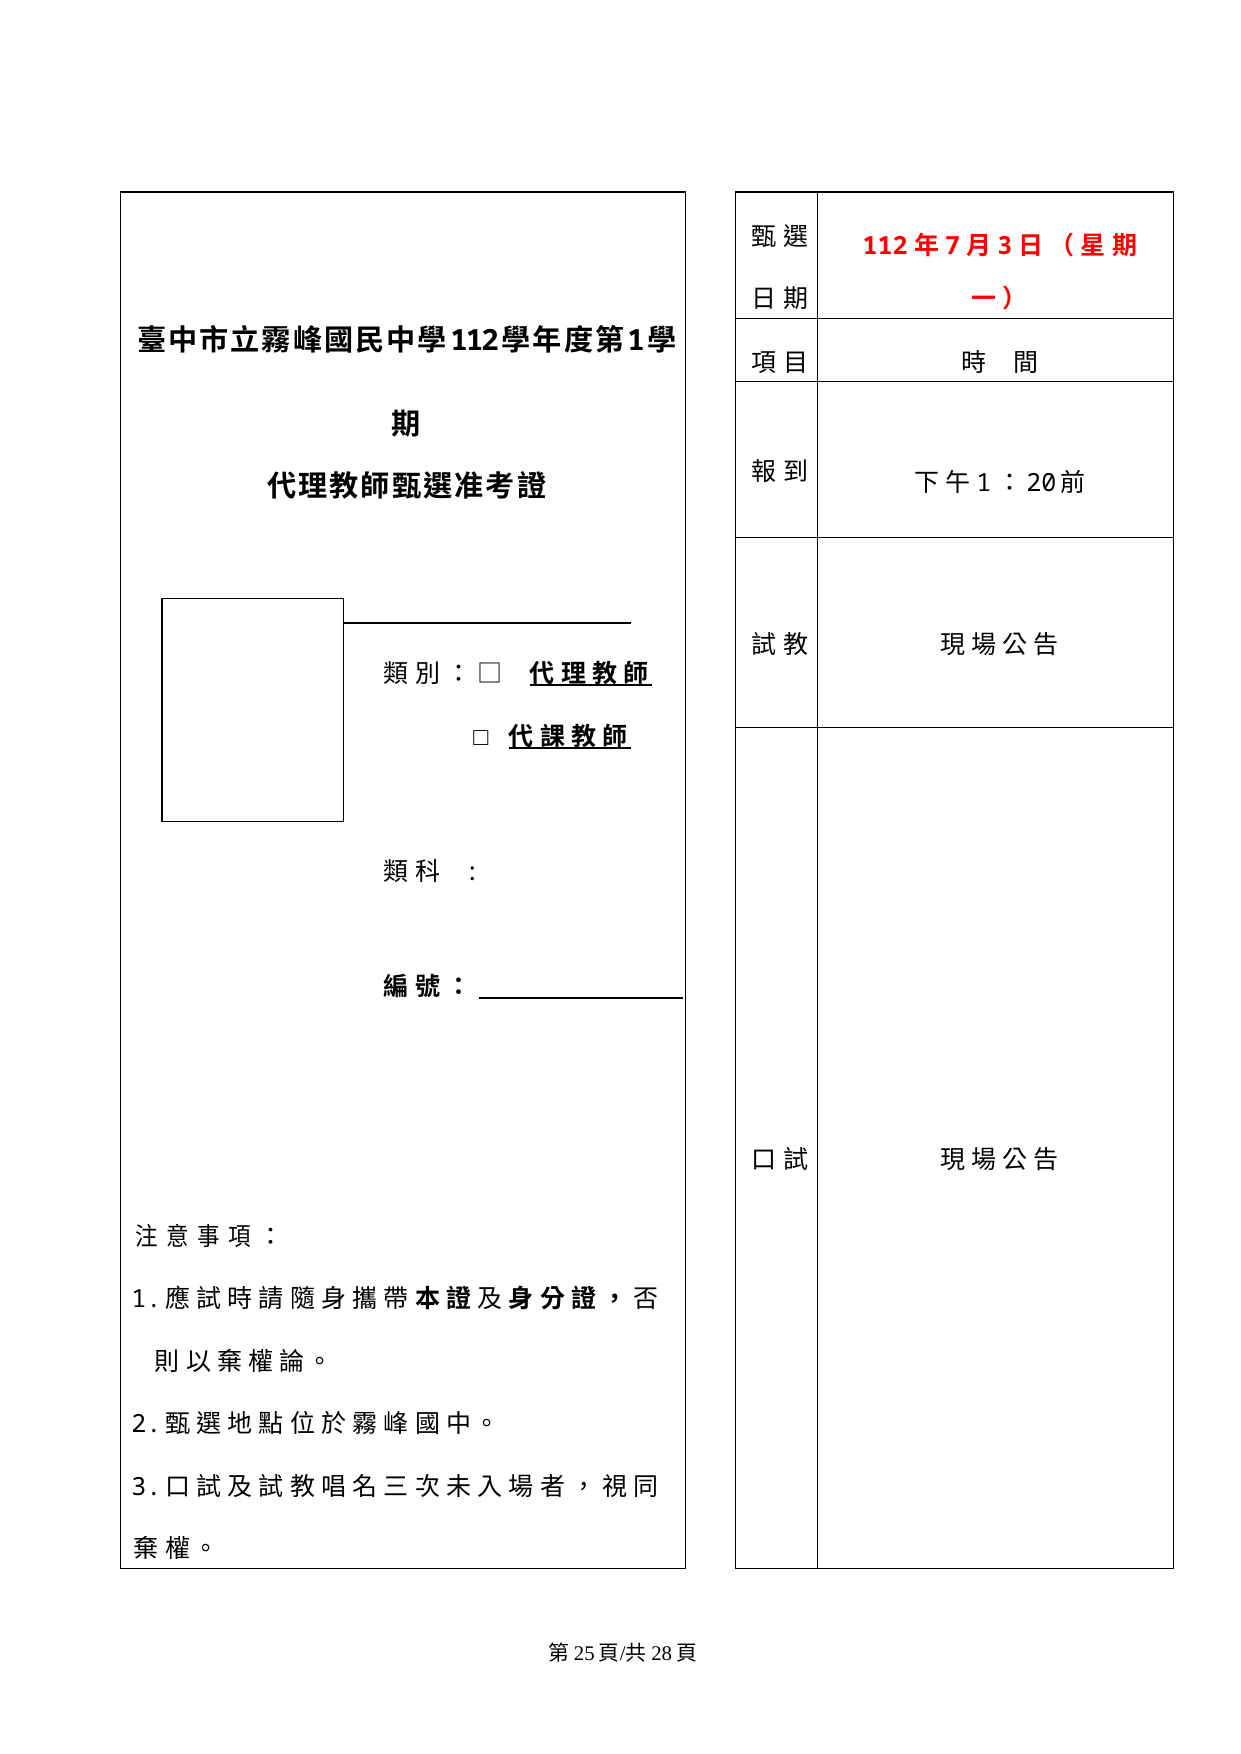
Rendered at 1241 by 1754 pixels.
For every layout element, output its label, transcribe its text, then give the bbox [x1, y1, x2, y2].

table_cell 下午1：20前 [818, 382, 1173, 537]
table_cell 試教 [736, 538, 817, 727]
table_cell 口試 [736, 728, 817, 1567]
table_header 甄選 日期 [736, 193, 817, 317]
table_cell 現場公告 [818, 538, 1173, 727]
table_cell 報到 [736, 382, 817, 537]
table_cell 時 間 [818, 319, 1173, 381]
table_cell 現場公告 [818, 728, 1173, 1567]
table_header 112年7月3日（星期一） [818, 193, 1173, 317]
table_header 臺中市立霧峰國民中學112學年度第1學期 代理教師甄選准考證 姓名： 類別：□ 代理教師 □ 代課教師 類科 : 編號： 注意事項： 1.應試時請隨身攜帶本證及身分證，否則以棄權論。 2.甄選地點位於霧峰國中。 3.口試及試教唱名三次未入場者，視同棄權。 [121, 193, 685, 1567]
table_header [686, 191, 735, 1567]
table_cell 項目 [736, 319, 817, 381]
